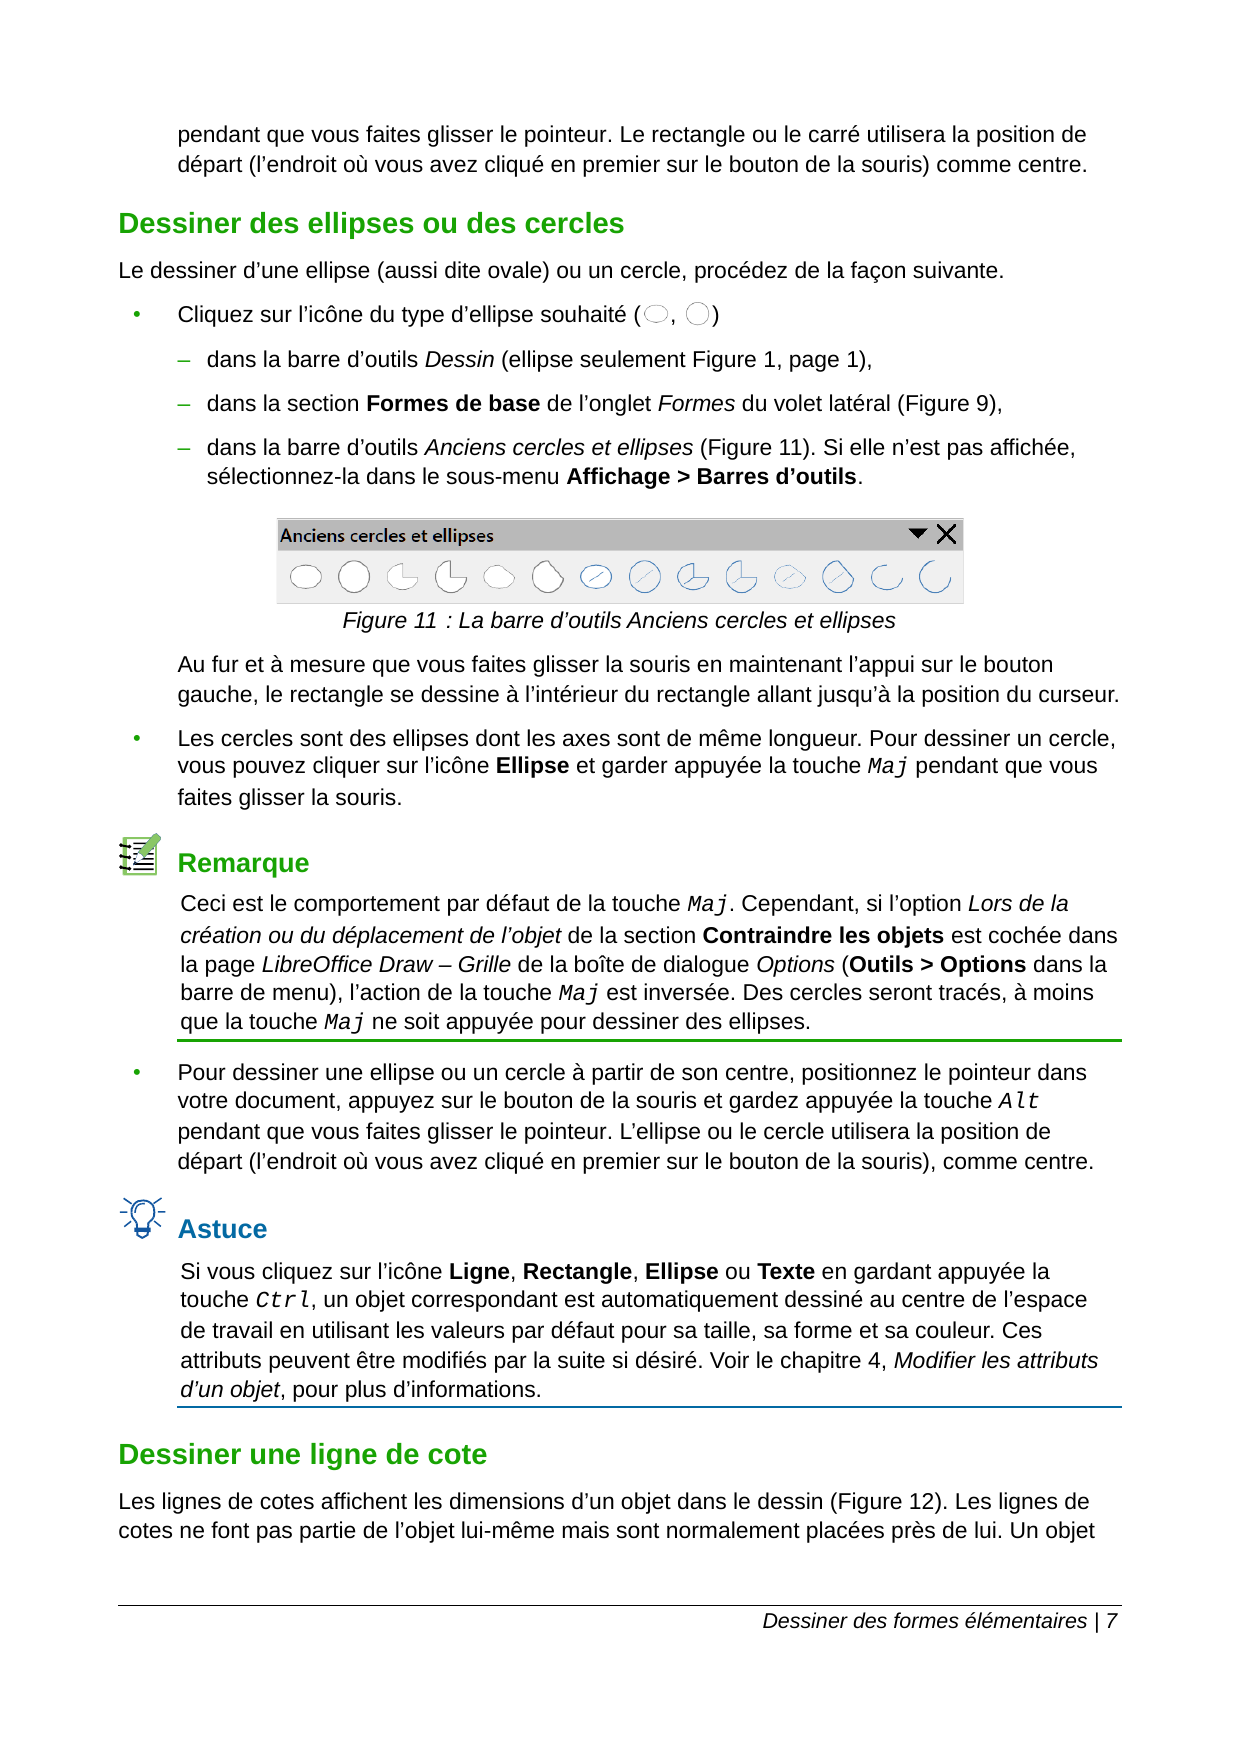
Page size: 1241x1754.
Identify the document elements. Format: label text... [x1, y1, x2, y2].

text Figure 11 : La barre d’outils Anciens cercles et ellipses [118, 604, 1122, 633]
list Remarque [118, 832, 1122, 879]
list Pour dessiner une ellipse ou un cercle à partir de son centre, positionnez le pointeur dans votre document, appuyez sur le bouton de la souris et gardez appuyée la touche Alt pendant que vous faites glisser le pointeur. L’ellipse ou le cercle utilisera la position de départ (l’endroit où vous avez cliqué en premier sur le bouton de la souris), comme centre. [133, 1056, 1122, 1174]
list Astuce [118, 1196, 1122, 1245]
list dans la section Formes de base de l’onglet Formes du volet latéral (Figure 9), [177, 387, 1122, 416]
text Les lignes de cotes affichent les dimensions d’un objet dans le dessin (Figure 12). Les lignes de cotes ne font pas partie de l’objet lui-même mais sont normalement placées près de lui. Un objet [118, 1485, 1122, 1544]
text Si vous cliquez sur l’icône Ligne, Rectangle, Ellipse ou Texte en gardant appuyée la touche Ctrl, un objet correspondant est automatiquement dessiné au centre de l’espace de travail en utilisant les valeurs par défaut pour sa taille, sa forme et sa couleur. Ces attributs peuvent être modifiés par la suite si désiré. Voir le chapitre 4, Modifier les attributs d’un objet, pour plus d’informations. [177, 1252, 1122, 1406]
list dans la barre d’outils Dessin (ellipse seulement Figure 1, page 1), [177, 342, 1122, 372]
subtitle Dessiner une ligne de cote [118, 1437, 1122, 1470]
list Les cercles sont des ellipses dont les axes sont de même longueur. Pour dessiner un cercle, vous pouvez cliquer sur l’icône Ellipse et garder appuyée la touche Maj pendant que vous faites glisser la souris. [133, 722, 1122, 810]
list Au fur et à mesure que vous faites glisser la souris en maintenant l’appui sur le bouton gauche, le rectangle se dessine à l’intérieur du rectangle allant jusqu’à la position du curseur. [133, 648, 1122, 707]
list dans la barre d’outils Anciens cercles et ellipses (Figure 11). Si elle n’est pas affichée, sélectionnez-la dans le sous-menu Affichage > Barres d’outils. [177, 431, 1122, 489]
picture [276, 518, 964, 604]
text Ceci est le comportement par défaut de la touche Maj. Cependant, si l’option Lors de la création ou du déplacement de l’objet de la section Contraindre les objets est cochée dans la page LibreOffice Draw – Grille de la boîte de dialogue Options (Outils > Options dans la barre de menu), l’action de la touche Maj est inversée. Des cercles seront tracés, à moins que la touche Maj ne soit appuyée pour dessiner des ellipses. [177, 886, 1122, 1039]
list Cliquez sur l’icône du type d’ellipse souhaité (, ) [133, 298, 1122, 328]
subtitle Dessiner des ellipses ou des cercles [118, 206, 1122, 240]
list pendant que vous faites glisser le pointeur. Le rectangle ou le carré utilisera la position de départ (l’endroit où vous avez cliqué en premier sur le bouton de la souris) comme centre. [133, 118, 1122, 177]
